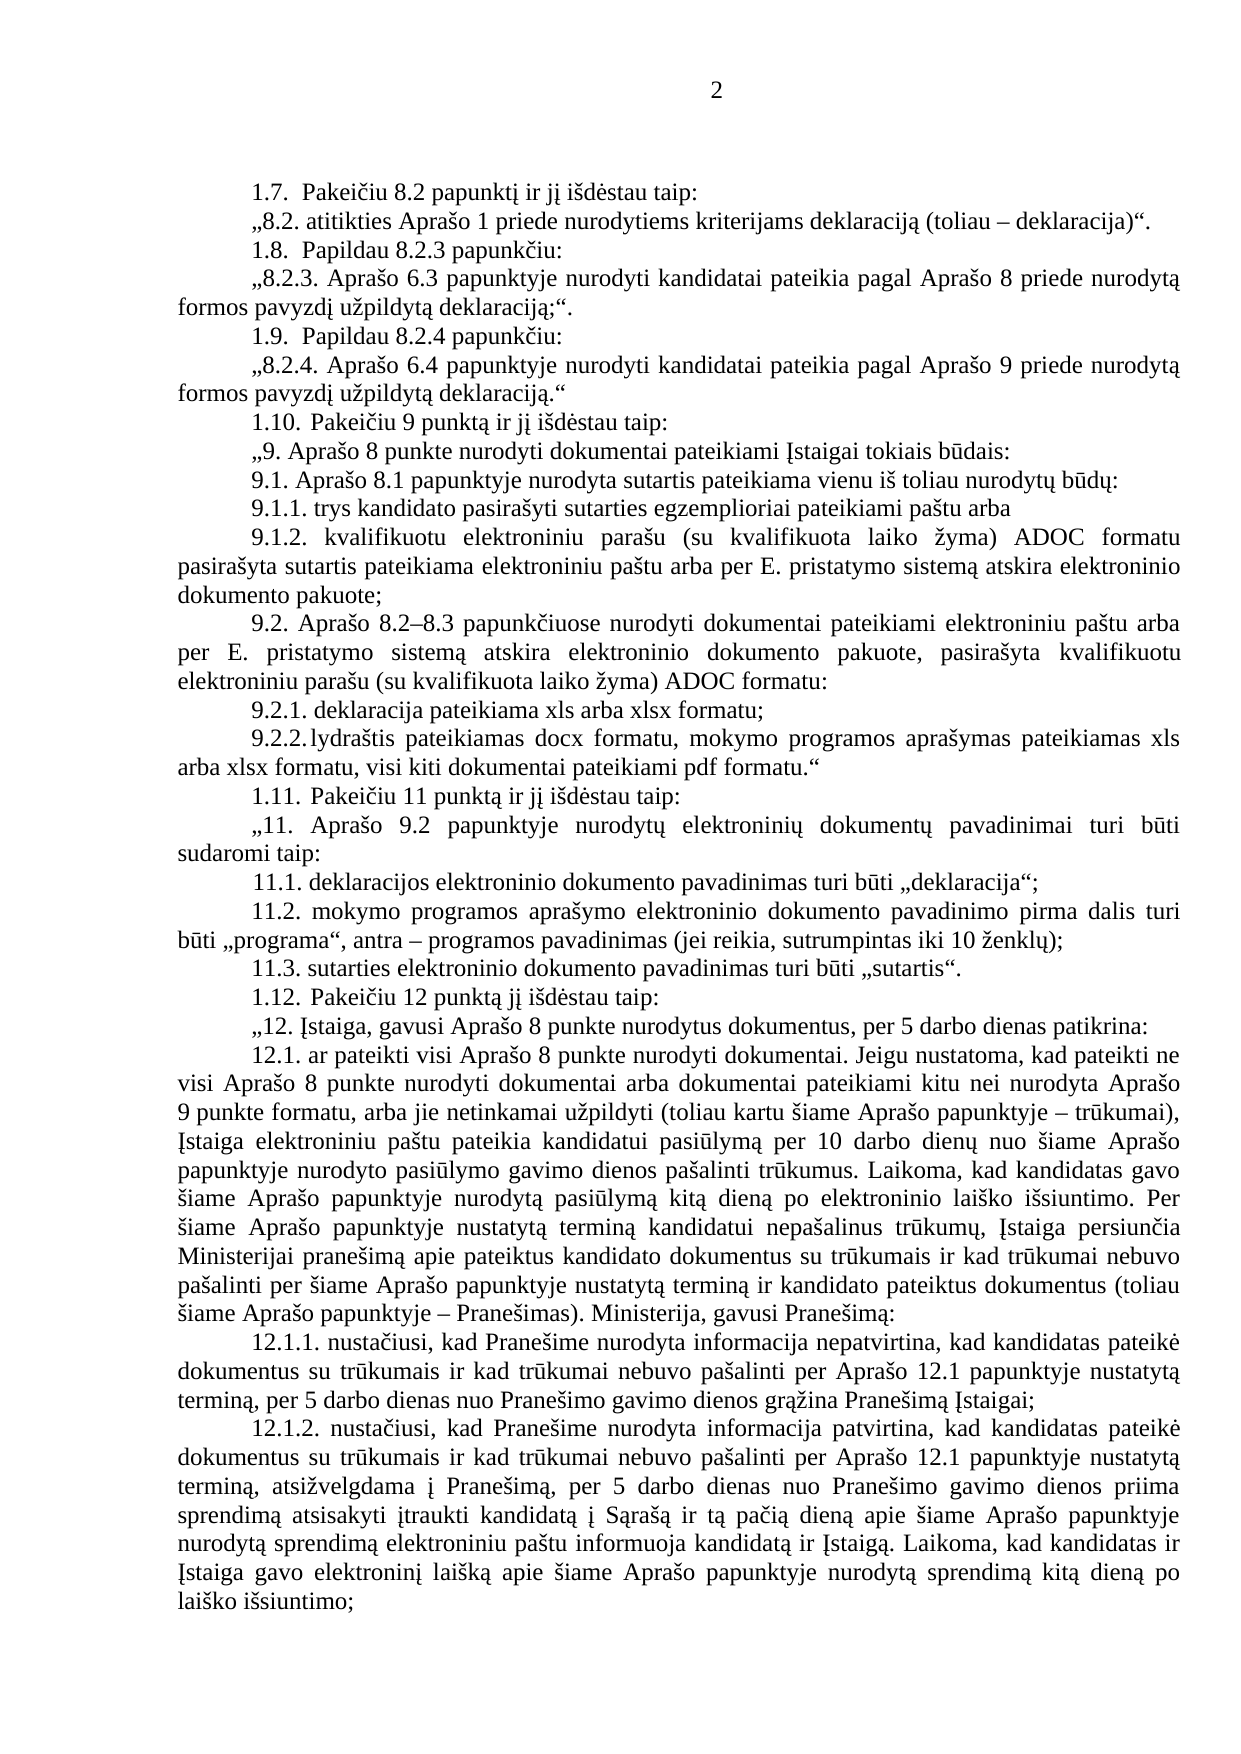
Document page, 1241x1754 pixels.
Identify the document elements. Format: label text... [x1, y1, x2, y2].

text „9. Aprašo 8 punkte nurodyti dokumentai pateikiami Įstaigai tokiais būdais: [177, 436, 1181, 465]
text 12.1.2. nustačiusi, kad Pranešime nurodyta informacija patvirtina, kad kandidatas pateikė dokumentus su trūkumais ir kad trūkumai nebuvo pašalinti per Aprašo 12.1 papunktyje nustatytą terminą, atsižvelgdama į Pranešimą, per 5 darbo dienas nuo Pranešimo gavimo dienos priima sprendimą atsisakyti įtraukti kandidatą į Sąrašą ir tą pačią dieną apie šiame Aprašo papunktyje nurodytą sprendimą elektroniniu paštu informuoja kandidatą ir Įstaigą. Laikoma, kad kandidatas ir Įstaiga gavo elektroninį laišką apie šiame Aprašo papunktyje nurodytą sprendimą kitą dieną po laiško išsiuntimo; [177, 1413, 1181, 1615]
text „8.2. atitikties Aprašo 1 priede nurodytiems kriterijams deklaraciją (toliau – deklaracija)“. [177, 206, 1181, 235]
text „8.2.4. Aprašo 6.4 papunktyje nurodyti kandidatai pateikia pagal Aprašo 9 priede nurodytą formos pavyzdį užpildytą deklaraciją.“ [177, 350, 1181, 407]
text 1.11. Pakeičiu 11 punktą ir jį išdėstau taip: [251, 781, 1181, 810]
text 11.3. sutarties elektroninio dokumento pavadinimas turi būti „sutartis“. [177, 953, 1181, 982]
text 9.2.1. deklaracija pateikiama xls arba xlsx formatu; [177, 695, 1181, 723]
text „11. Aprašo 9.2 papunktyje nurodytų elektroninių dokumentų pavadinimai turi būti sudaromi taip: [177, 810, 1181, 867]
text „12. Įstaiga, gavusi Aprašo 8 punkte nurodytus dokumentus, per 5 darbo dienas patikrina: [251, 1011, 1181, 1040]
text 11.2. mokymo programos aprašymo elektroninio dokumento pavadinimo pirma dalis turi būti „programa“, antra – programos pavadinimas (jei reikia, sutrumpintas iki 10 ženklų); [177, 896, 1181, 953]
text „8.2.3. Aprašo 6.3 papunktyje nurodyti kandidatai pateikia pagal Aprašo 8 priede nurodytą formos pavyzdį užpildytą deklaraciją;“. [177, 263, 1181, 321]
text 11.1. deklaracijos elektroninio dokumento pavadinimas turi būti „deklaracija“; [177, 867, 1181, 896]
text 12.1.1. nustačiusi, kad Pranešime nurodyta informacija nepatvirtina, kad kandidatas pateikė dokumentus su trūkumais ir kad trūkumai nebuvo pašalinti per Aprašo 12.1 papunktyje nustatytą terminą, per 5 darbo dienas nuo Pranešimo gavimo dienos grąžina Pranešimą Įstaigai; [177, 1327, 1181, 1413]
text 1.8. Papildau 8.2.3 papunkčiu: [251, 235, 1181, 263]
text 1.7. Pakeičiu 8.2 papunktį ir jį išdėstau taip: [251, 177, 1181, 206]
text 9.2. Aprašo 8.2–8.3 papunkčiuose nurodyti dokumentai pateikiami elektroniniu paštu arba per E. pristatymo sistemą atskira elektroninio dokumento pakuote, pasirašyta kvalifikuotu elektroniniu parašu (su kvalifikuota laiko žyma) ADOC formatu: [177, 608, 1181, 695]
text 9.1.2. kvalifikuotu elektroniniu parašu (su kvalifikuota laiko žyma) ADOC formatu pasirašyta sutartis pateikiama elektroniniu paštu arba per E. pristatymo sistemą atskira elektroninio dokumento pakuote; [177, 522, 1181, 608]
text 1.10. Pakeičiu 9 punktą ir jį išdėstau taip: [251, 407, 1181, 436]
text 9.1.1. trys kandidato pasirašyti sutarties egzemplioriai pateikiami paštu arba [177, 493, 1181, 522]
text 1.12. Pakeičiu 12 punktą jį išdėstau taip: [251, 982, 1181, 1011]
text 9.1. Aprašo 8.1 papunktyje nurodyta sutartis pateikiama vienu iš toliau nurodytų būdų: [177, 465, 1181, 493]
text 1.9. Papildau 8.2.4 papunkčiu: [251, 321, 1181, 350]
text 9.2.2. lydraštis pateikiamas docx formatu, mokymo programos aprašymas pateikiamas xls arba xlsx formatu, visi kiti dokumentai pateikiami pdf formatu.“ [177, 723, 1181, 781]
text 12.1. ar pateikti visi Aprašo 8 punkte nurodyti dokumentai. Jeigu nustatoma, kad pateikti ne visi Aprašo 8 punkte nurodyti dokumentai arba dokumentai pateikiami kitu nei nurodyta Aprašo 9 punkte formatu, arba jie netinkamai užpildyti (toliau kartu šiame Aprašo papunktyje – trūkumai), Įstaiga elektroniniu paštu pateikia kandidatui pasiūlymą per 10 darbo dienų nuo šiame Aprašo papunktyje nurodyto pasiūlymo gavimo dienos pašalinti trūkumus. Laikoma, kad kandidatas gavo šiame Aprašo papunktyje nurodytą pasiūlymą kitą dieną po elektroninio laiško išsiuntimo. Per šiame Aprašo papunktyje nustatytą terminą kandidatui nepašalinus trūkumų, Įstaiga persiunčia Ministerijai pranešimą apie pateiktus kandidato dokumentus su trūkumais ir kad trūkumai nebuvo pašalinti per šiame Aprašo papunktyje nustatytą terminą ir kandidato pateiktus dokumentus (toliau šiame Aprašo papunktyje – Pranešimas). Ministerija, gavusi Pranešimą: [177, 1040, 1181, 1327]
